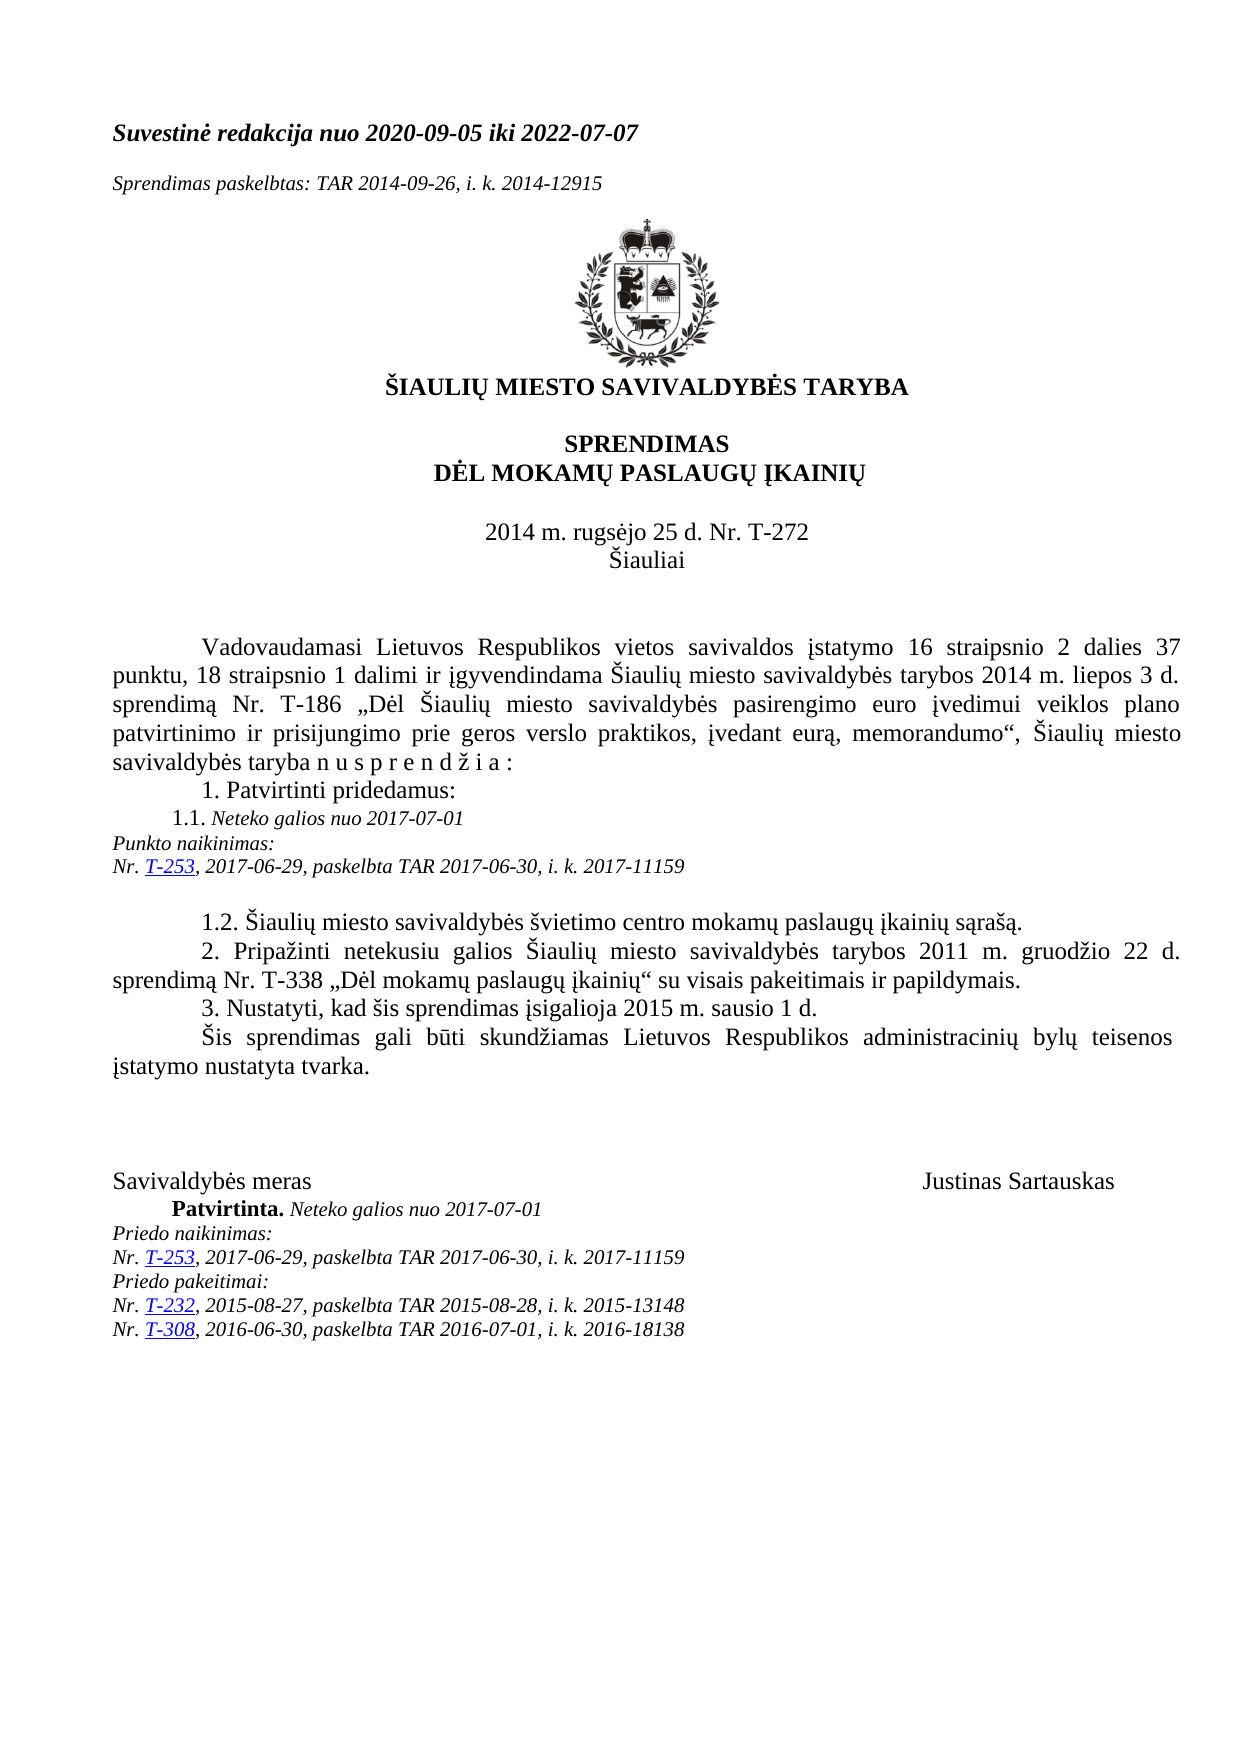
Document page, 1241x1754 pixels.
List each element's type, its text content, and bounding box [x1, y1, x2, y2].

text 2. Pripažinti netekusiu galios Šiaulių miesto savivaldybės tarybos 2011 m. gruodžio 22 d. sprendimą Nr. T-338 „Dėl mokamų paslaugų įkainių“ su visais pakeitimais ir papildymais. [112, 936, 1181, 993]
text 1.1. Neteko galios nuo 2017-07-01 [112, 804, 1181, 830]
text Šiauliai [112, 545, 1181, 574]
text Nr. T-253, 2017-06-29, paskelbta TAR 2017-06-30, i. k. 2017-11159 [112, 1245, 1181, 1269]
text Suvestinė redakcija nuo 2020-09-05 iki 2022-07-07 [112, 118, 1181, 147]
text Nr. T-232, 2015-08-27, paskelbta TAR 2015-08-28, i. k. 2015-13148 [112, 1293, 1181, 1317]
text Nr. T-308, 2016-06-30, paskelbta TAR 2016-07-01, i. k. 2016-18138 [112, 1317, 1181, 1341]
text Šis sprendimas gali būti skundžiamas Lietuvos Respublikos administracinių bylų teisenos įstatymo nustatyta tvarka. [112, 1022, 1173, 1080]
text 1. Patvirtinti pridedamus: [112, 775, 1181, 804]
text Nr. T-253, 2017-06-29, paskelbta TAR 2017-06-30, i. k. 2017-11159 [112, 854, 1181, 878]
text Sprendimas paskelbtas: TAR 2014-09-26, i. k. 2014-12915 [112, 171, 1181, 195]
text Vadovaudamasi Lietuvos Respublikos vietos savivaldos įstatymo 16 straipsnio 2 dalies 37 punktu, 18 straipsnio 1 dalimi ir įgyvendindama Šiaulių miesto savivaldybės tarybos 2014 m. liepos 3 d. sprendimą Nr. T-186 „Dėl Šiaulių miesto savivaldybės pasirengimo euro įvedimui veiklos plano patvirtinimo ir prisijungimo prie geros verslo praktikos, įvedant eurą, memorandumo“, Šiaulių miesto savivaldybės taryba nusprendžia: [112, 632, 1181, 775]
text dėl mokamų paslaugų įkainių [112, 458, 1181, 488]
text Patvirtinta. Neteko galios nuo 2017-07-01 [112, 1195, 1181, 1221]
text Priedo naikinimas: [112, 1221, 1181, 1245]
text Punkto naikinimas: [112, 830, 1181, 854]
text Savivaldybės meras Justinas Sartauskas [112, 1166, 1181, 1195]
text Priedo pakeitimai: [112, 1269, 1181, 1293]
text Šiaulių miesto savivaldybės taryba [112, 372, 1181, 401]
text 1.2. Šiaulių miesto savivaldybės švietimo centro mokamų paslaugų įkainių sąrašą. [112, 907, 1181, 936]
text 3. Nustatyti, kad šis sprendimas įsigalioja 2015 m. sausio 1 d. [112, 993, 1181, 1022]
text 2014 m. rugsėjo 25 d. Nr. T-272 [112, 517, 1181, 545]
text SPRENDIMAS [112, 429, 1181, 458]
